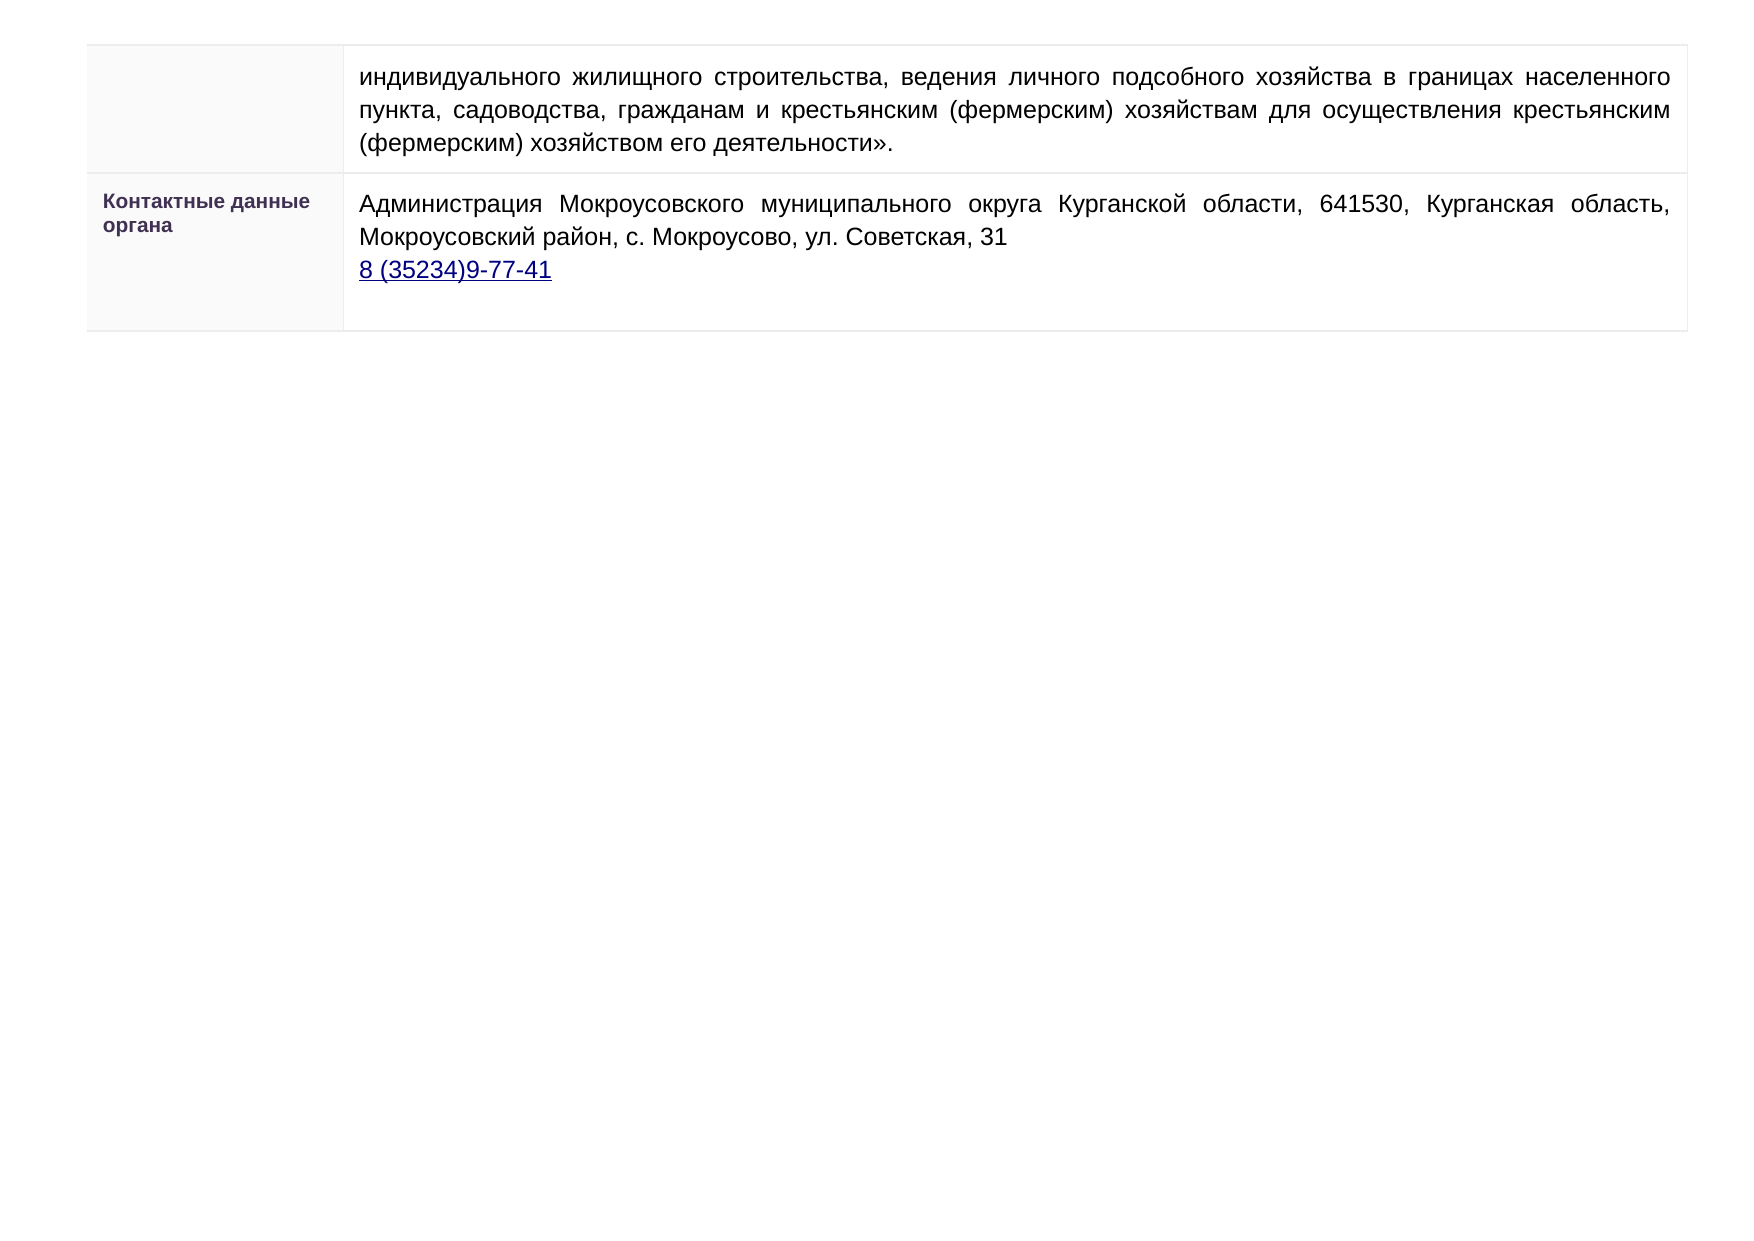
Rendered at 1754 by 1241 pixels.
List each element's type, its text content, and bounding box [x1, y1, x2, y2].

table_cell Контактные данные органа [87, 174, 343, 330]
table_cell индивидуального жилищного строительства, ведения личного подсобного хозяйства в границах населенного пункта, садоводства, гражданам и крестьянским (фермерским) хозяйствам для осуществления крестьянским (фермерским) хозяйством его деятельности». [344, 46, 1687, 172]
table_cell Администрация Мокроусовского муниципального округа Курганской области, 641530, Курганская область, Мокроусовский район, с. Мокроусово, ул. Советская, 31 8 (35234)9-77-41 [344, 174, 1687, 330]
table_cell [87, 46, 343, 172]
